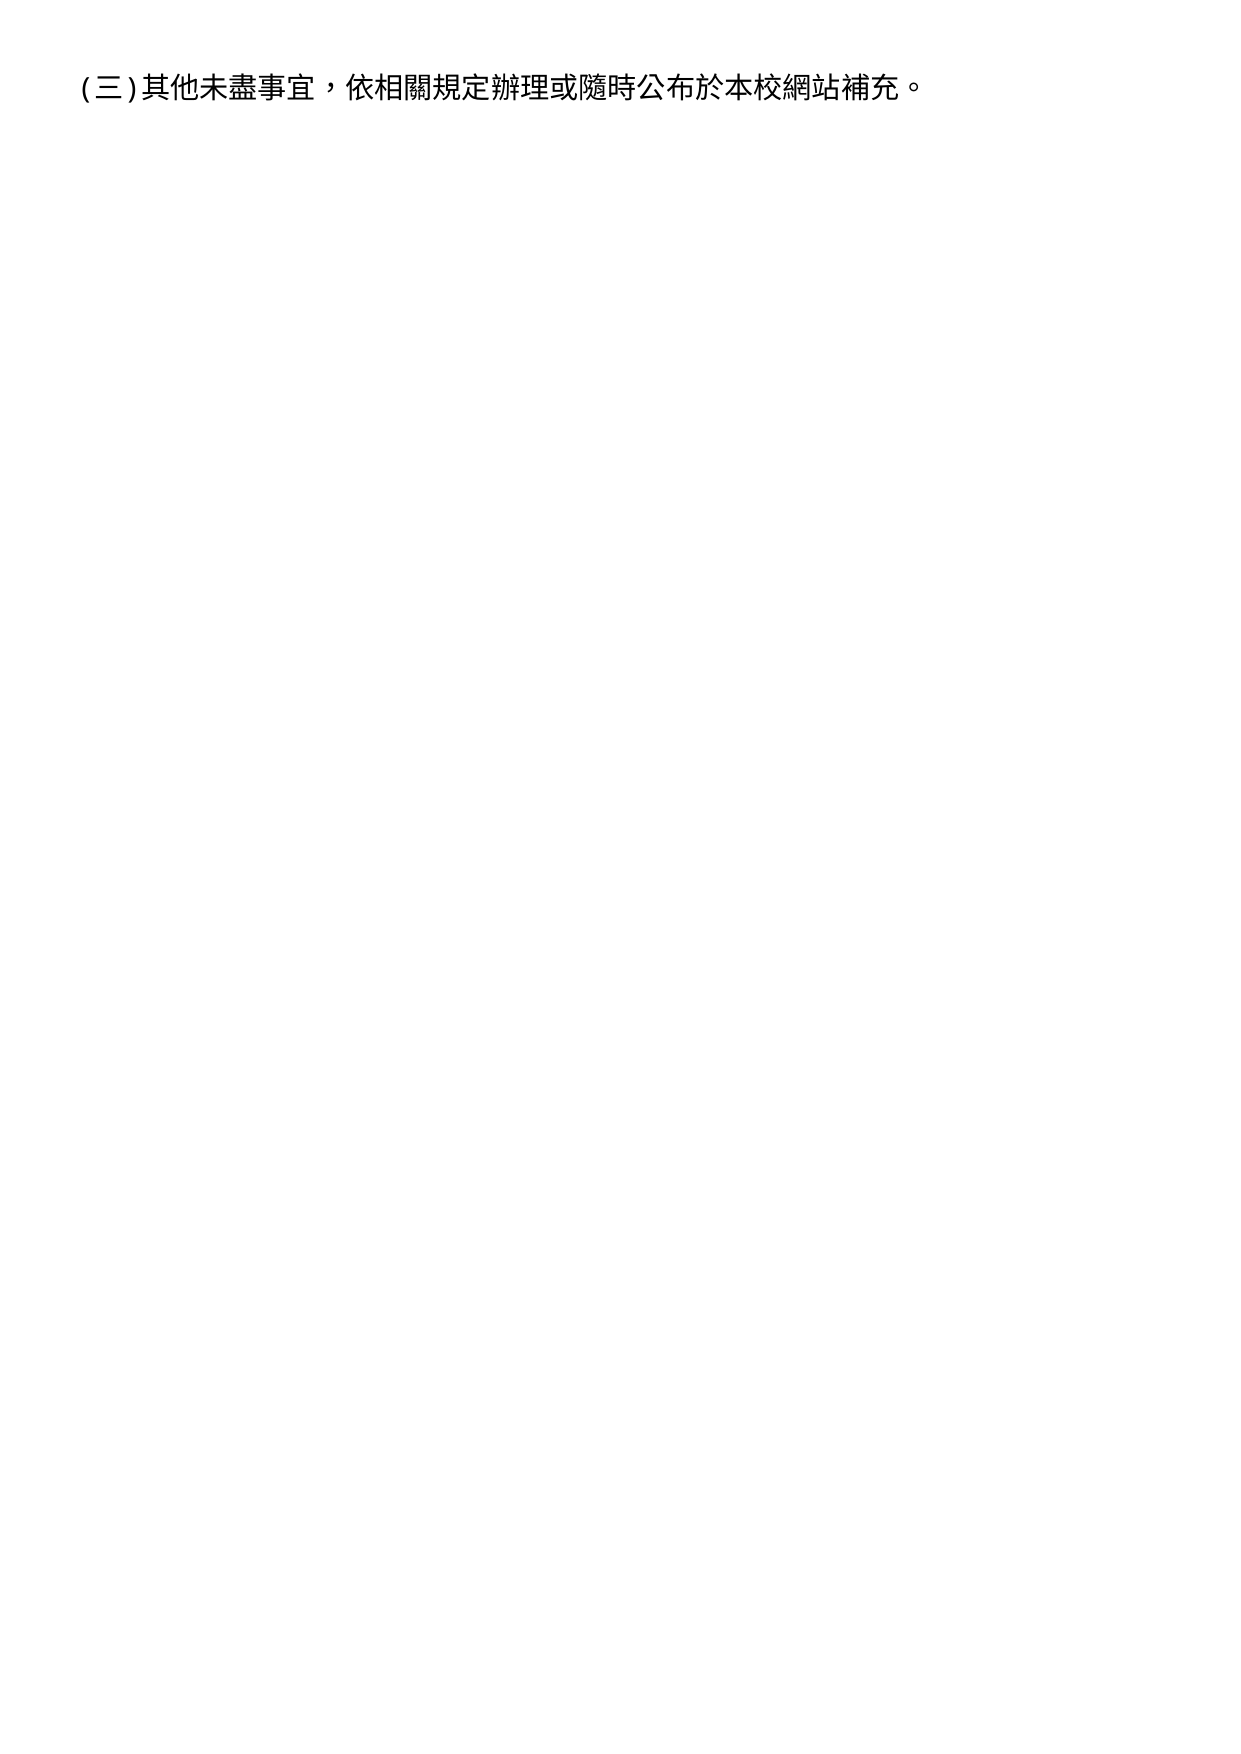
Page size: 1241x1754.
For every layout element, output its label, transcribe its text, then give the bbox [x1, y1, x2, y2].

text (三)其他未盡事宜，依相關規定辦理或隨時公布於本校網站補充。 [59, 64, 1181, 107]
